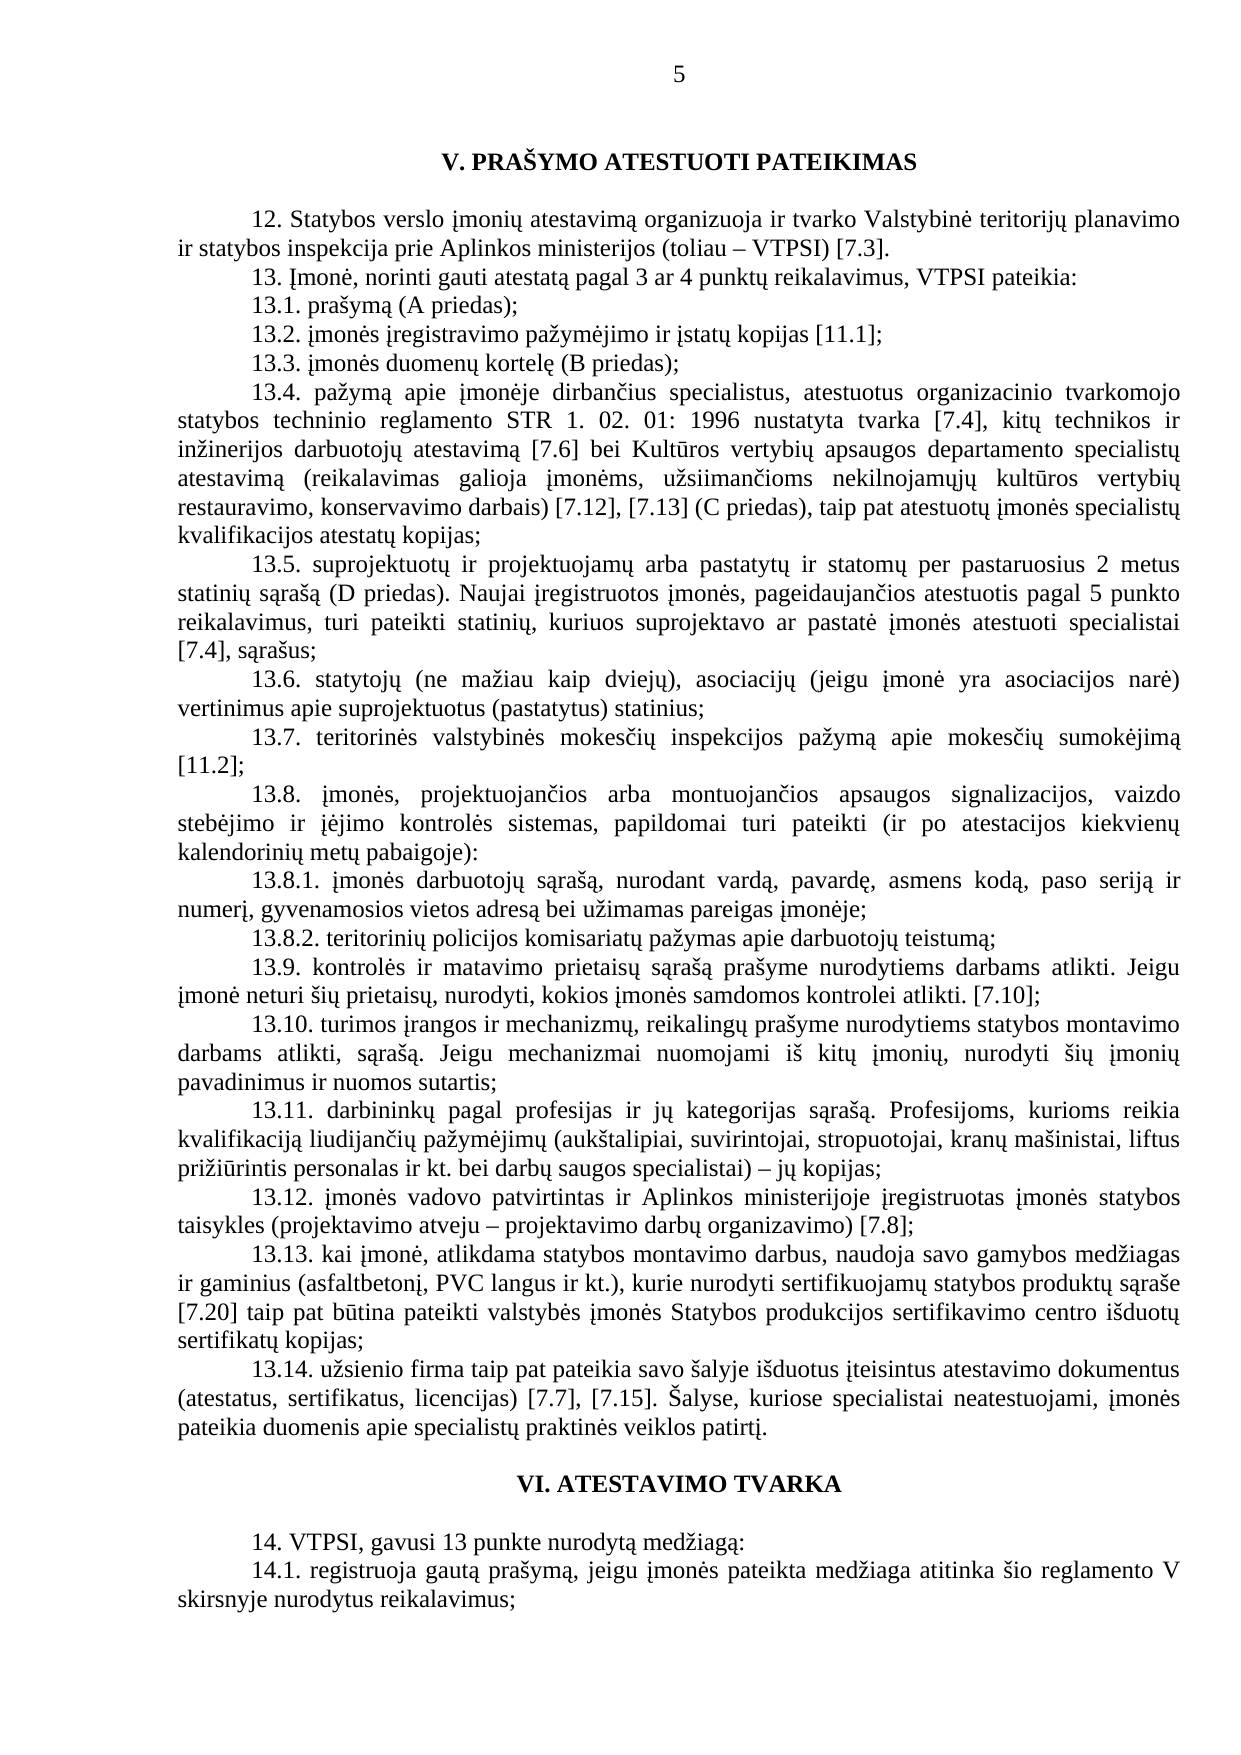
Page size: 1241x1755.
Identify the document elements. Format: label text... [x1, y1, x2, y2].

text 13.8.2. teritorinių policijos komisariatų pažymas apie darbuotojų teistumą; [177, 923, 1181, 952]
text 13.13. kai įmonė, atlikdama statybos montavimo darbus, naudoja savo gamybos medžiagas ir gaminius (asfaltbetonį, PVC langus ir kt.), kurie nurodyti sertifikuojamų statybos produktų sąraše [7.20] taip pat būtina pateikti valstybės įmonės Statybos produkcijos sertifikavimo centro išduotų sertifikatų kopijas; [177, 1239, 1181, 1354]
text 13.2. įmonės įregistravimo pažymėjimo ir įstatų kopijas [11.1]; [177, 319, 1181, 348]
text 14. VTPSI, gavusi 13 punkte nurodytą medžiagą: [177, 1527, 1181, 1556]
text 12. Statybos verslo įmonių atestavimą organizuoja ir tvarko Valstybinė teritorijų planavimo ir statybos inspekcija prie Aplinkos ministerijos (toliau – VTPSI) [7.3]. [177, 204, 1181, 262]
text 13.3. įmonės duomenų kortelę (B priedas); [177, 348, 1181, 377]
text 13.7. teritorinės valstybinės mokesčių inspekcijos pažymą apie mokesčių sumokėjimą [11.2]; [177, 722, 1181, 779]
text 13.1. prašymą (A priedas); [177, 291, 1181, 319]
text 13.11. darbininkų pagal profesijas ir jų kategorijas sąrašą. Profesijoms, kurioms reikia kvalifikaciją liudijančių pažymėjimų (aukštalipiai, suvirintojai, stropuotojai, kranų mašinistai, liftus prižiūrintis personalas ir kt. bei darbų saugos specialistai) – jų kopijas; [177, 1096, 1181, 1182]
text 13.10. turimos įrangos ir mechanizmų, reikalingų prašyme nurodytiems statybos montavimo darbams atlikti, sąrašą. Jeigu mechanizmai nuomojami iš kitų įmonių, nurodyti šių įmonių pavadinimus ir nuomos sutartis; [177, 1009, 1181, 1096]
text 13.14. užsienio firma taip pat pateikia savo šalyje išduotus įteisintus atestavimo dokumentus (atestatus, sertifikatus, licencijas) [7.7], [7.15]. Šalyse, kuriose specialistai neatestuojami, įmonės pateikia duomenis apie specialistų praktinės veiklos patirtį. [177, 1354, 1181, 1441]
text VI. ATESTAVIMO TVARKA [177, 1469, 1181, 1498]
text 13.8. įmonės, projektuojančios arba montuojančios apsaugos signalizacijos, vaizdo stebėjimo ir įėjimo kontrolės sistemas, papildomai turi pateikti (ir po atestacijos kiekvienų kalendorinių metų pabaigoje): [177, 779, 1181, 866]
text 13.12. įmonės vadovo patvirtintas ir Aplinkos ministerijoje įregistruotas įmonės statybos taisykles (projektavimo atveju – projektavimo darbų organizavimo) [7.8]; [177, 1182, 1181, 1239]
text 13.5. suprojektuotų ir projektuojamų arba pastatytų ir statomų per pastaruosius 2 metus statinių sąrašą (D priedas). Naujai įregistruotos įmonės, pageidaujančios atestuotis pagal 5 punkto reikalavimus, turi pateikti statinių, kuriuos suprojektavo ar pastatė įmonės atestuoti specialistai [7.4], sąrašus; [177, 549, 1181, 664]
text 13.4. pažymą apie įmonėje dirbančius specialistus, atestuotus organizacinio tvarkomojo statybos techninio reglamento STR 1. 02. 01: 1996 nustatyta tvarka [7.4], kitų technikos ir inžinerijos darbuotojų atestavimą [7.6] bei Kultūros vertybių apsaugos departamento specialistų atestavimą (reikalavimas galioja įmonėms, užsiimančioms nekilnojamųjų kultūros vertybių restauravimo, konservavimo darbais) [7.12], [7.13] (C priedas), taip pat atestuotų įmonės specialistų kvalifikacijos atestatų kopijas; [177, 377, 1181, 549]
text 13. Įmonė, norinti gauti atestatą pagal 3 ar 4 punktų reikalavimus, VTPSI pateikia: [177, 262, 1181, 291]
text 14.1. registruoja gautą prašymą, jeigu įmonės pateikta medžiaga atitinka šio reglamento V skirsnyje nurodytus reikalavimus; [177, 1556, 1181, 1613]
text V. PRAŠYMO ATESTUOTI PATEIKIMAS [177, 147, 1181, 176]
text 13.6. statytojų (ne mažiau kaip dviejų), asociacijų (jeigu įmonė yra asociacijos narė) vertinimus apie suprojektuotus (pastatytus) statinius; [177, 664, 1181, 722]
text 13.9. kontrolės ir matavimo prietaisų sąrašą prašyme nurodytiems darbams atlikti. Jeigu įmonė neturi šių prietaisų, nurodyti, kokios įmonės samdomos kontrolei atlikti. [7.10]; [177, 952, 1181, 1009]
text 13.8.1. įmonės darbuotojų sąrašą, nurodant vardą, pavardę, asmens kodą, paso seriją ir numerį, gyvenamosios vietos adresą bei užimamas pareigas įmonėje; [177, 866, 1181, 923]
